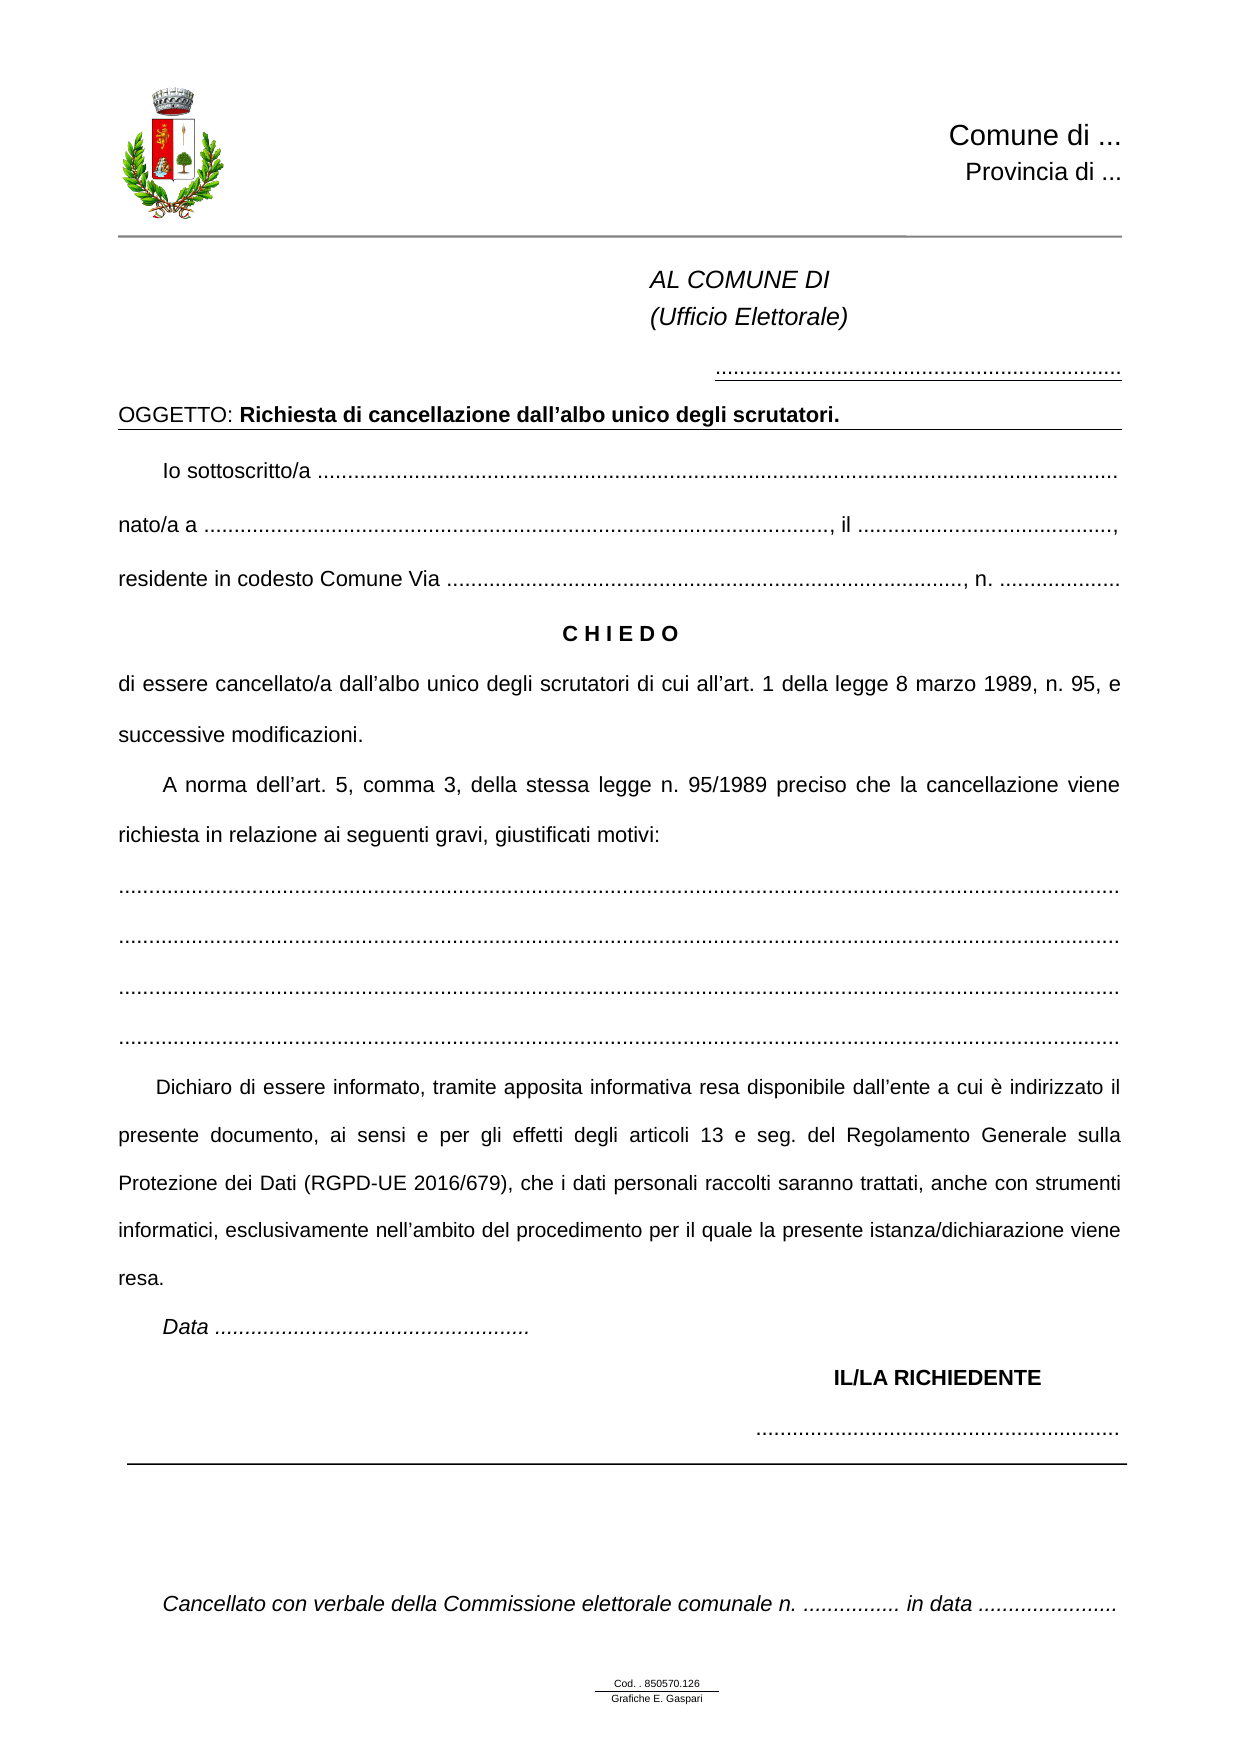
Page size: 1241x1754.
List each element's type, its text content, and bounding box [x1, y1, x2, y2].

text IL/LA RICHIEDENTE [709, 1364, 1122, 1390]
text ............................................................ [709, 1415, 1122, 1440]
text ..................................................................................................................................................................... [118, 923, 1122, 948]
text ..................................................................................................................................................................... [118, 974, 1122, 999]
text di essere cancellato/a dall’albo unico degli scrutatori di cui all’art. 1 della legge 8 marzo 1989, n. 95, e successive modificazioni. [118, 671, 1122, 747]
text AL COMUNE DI [118, 265, 1122, 293]
text Data .................................................... [118, 1314, 1122, 1339]
text Comune di ... [224, 118, 1122, 152]
text ................................................................... [715, 351, 1122, 380]
text Cancellato con verbale della Commissione elettorale comunale n. ................ in data ....................... [118, 1591, 1122, 1617]
text CHIEDO [118, 621, 1122, 646]
text Provincia di ... [224, 157, 1122, 185]
text OGGETTO: Richiesta di cancellazione dall’albo unico degli scrutatori. [118, 402, 1122, 429]
text (Ufficio Elettorale) [118, 302, 1122, 331]
text Io sottoscritto/a .................................................................................................................................... nato/a a ......................................................................................................., il .........................................., residente in codesto Comune Via ....................................................................................., n. .................... [118, 455, 1122, 592]
text Dichiaro di essere informato, tramite apposita informativa resa disponibile dall’ente a cui è indirizzato il presente documento, ai sensi e per gli effetti degli articoli 13 e seg. del Regolamento Generale sulla Protezione dei Dati (RGPD-UE 2016/679), che i dati personali raccolti saranno trattati, anche con strumenti informatici, esclusivamente nell’ambito del procedimento per il quale la presente istanza/dichiarazione viene resa. [118, 1074, 1122, 1290]
text A norma dell’art. 5, comma 3, della stessa legge n. 95/1989 preciso che la cancellazione viene richiesta in relazione ai seguenti gravi, giustificati motivi: [118, 772, 1122, 848]
text ..................................................................................................................................................................... [118, 1024, 1122, 1049]
picture [122, 87, 224, 219]
text ..................................................................................................................................................................... [118, 873, 1122, 898]
